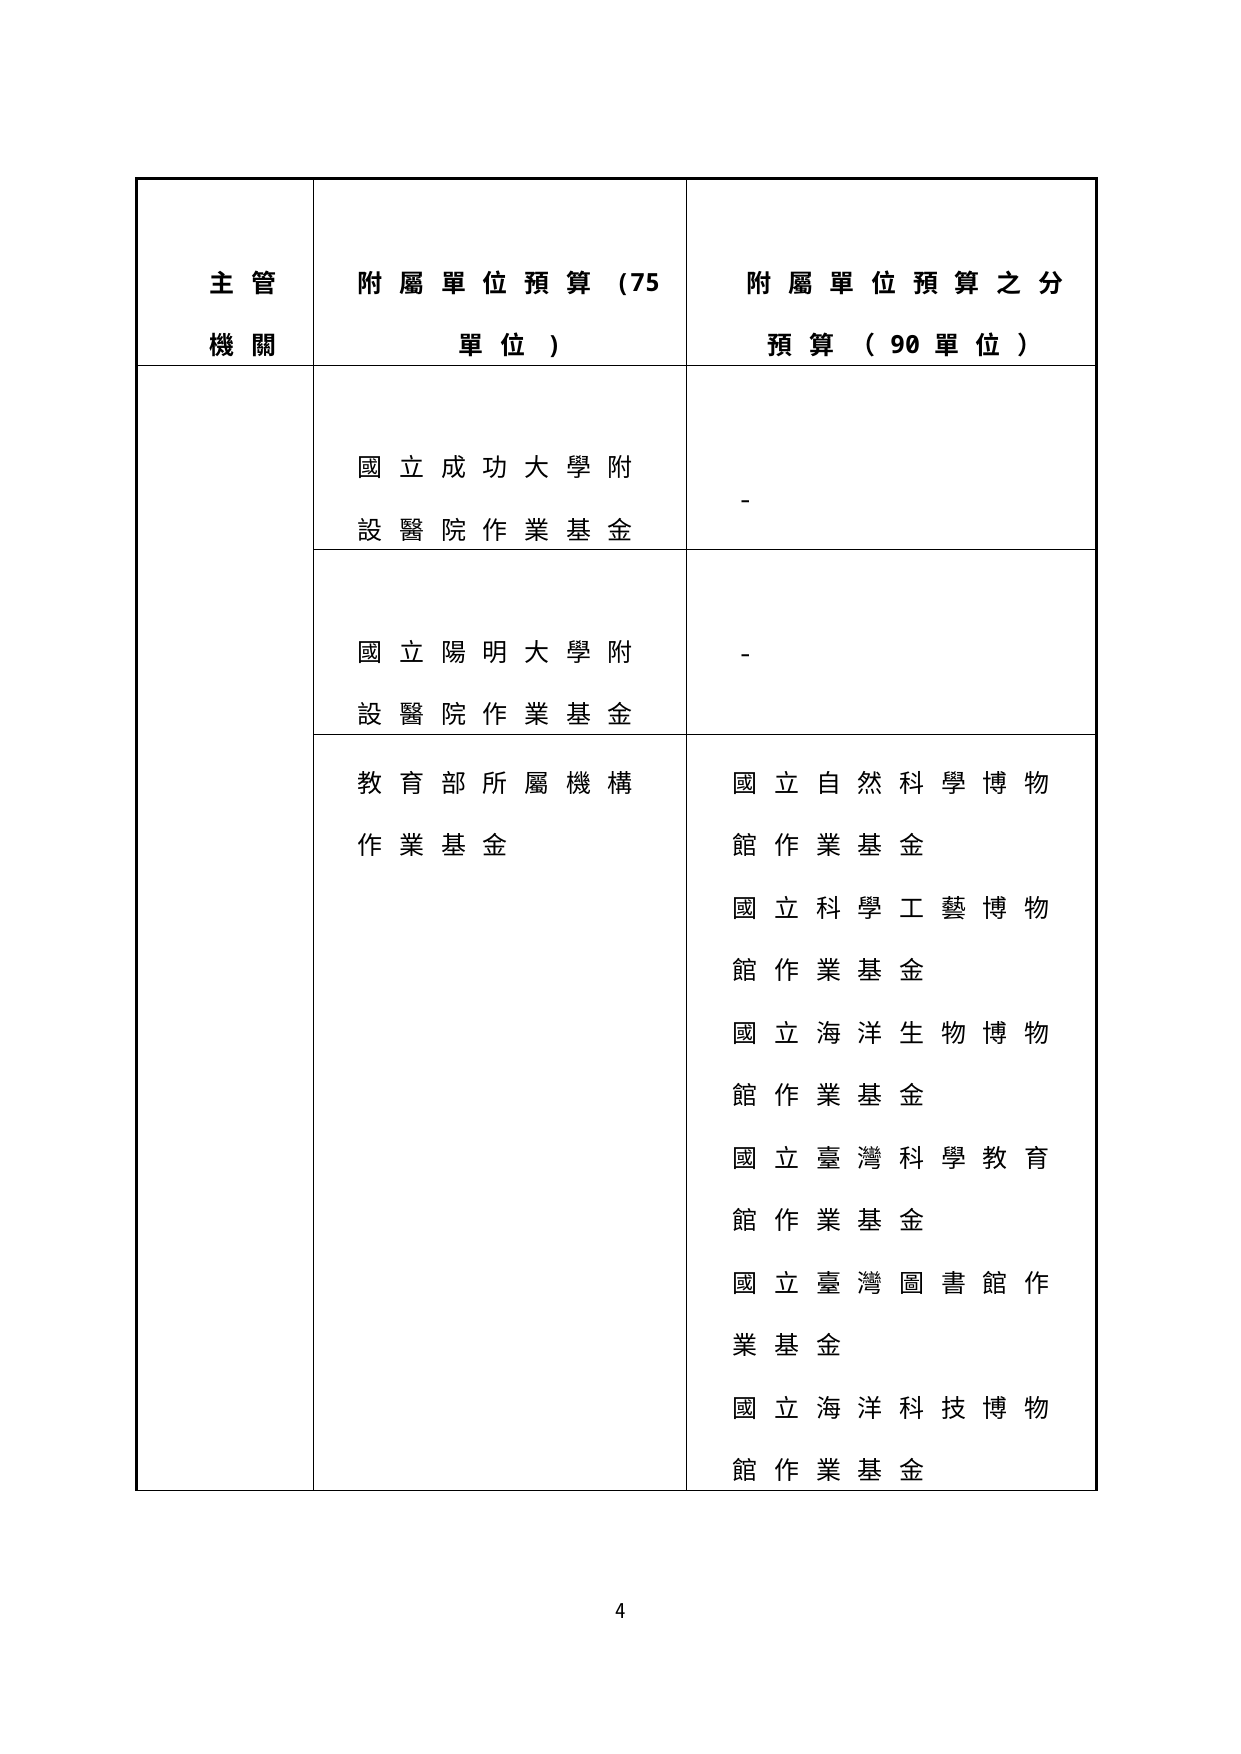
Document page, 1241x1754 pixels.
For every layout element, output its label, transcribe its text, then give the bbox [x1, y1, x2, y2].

table_cell 國立自然科學博物館作業基金 國立科學工藝博物館作業基金 國立海洋生物博物館作業基金 國立臺灣科學教育館作業基金 國立臺灣圖書館作業基金 國立海洋科技博物館作業基金 [687, 735, 1095, 1490]
table_cell - [687, 550, 1095, 733]
table_cell [138, 366, 313, 1490]
table_cell 國立成功大學附設醫院作業基金 [314, 366, 686, 549]
table_cell - [687, 366, 1095, 549]
table_header 主管機關 [138, 180, 313, 365]
table_header 附屬單位預算(75單位) [314, 180, 686, 365]
table_cell 教育部所屬機構作業基金 [314, 735, 686, 1490]
table_header 附屬單位預算之分預算（90單位） [687, 180, 1095, 365]
table_cell 國立陽明大學附設醫院作業基金 [314, 550, 686, 733]
